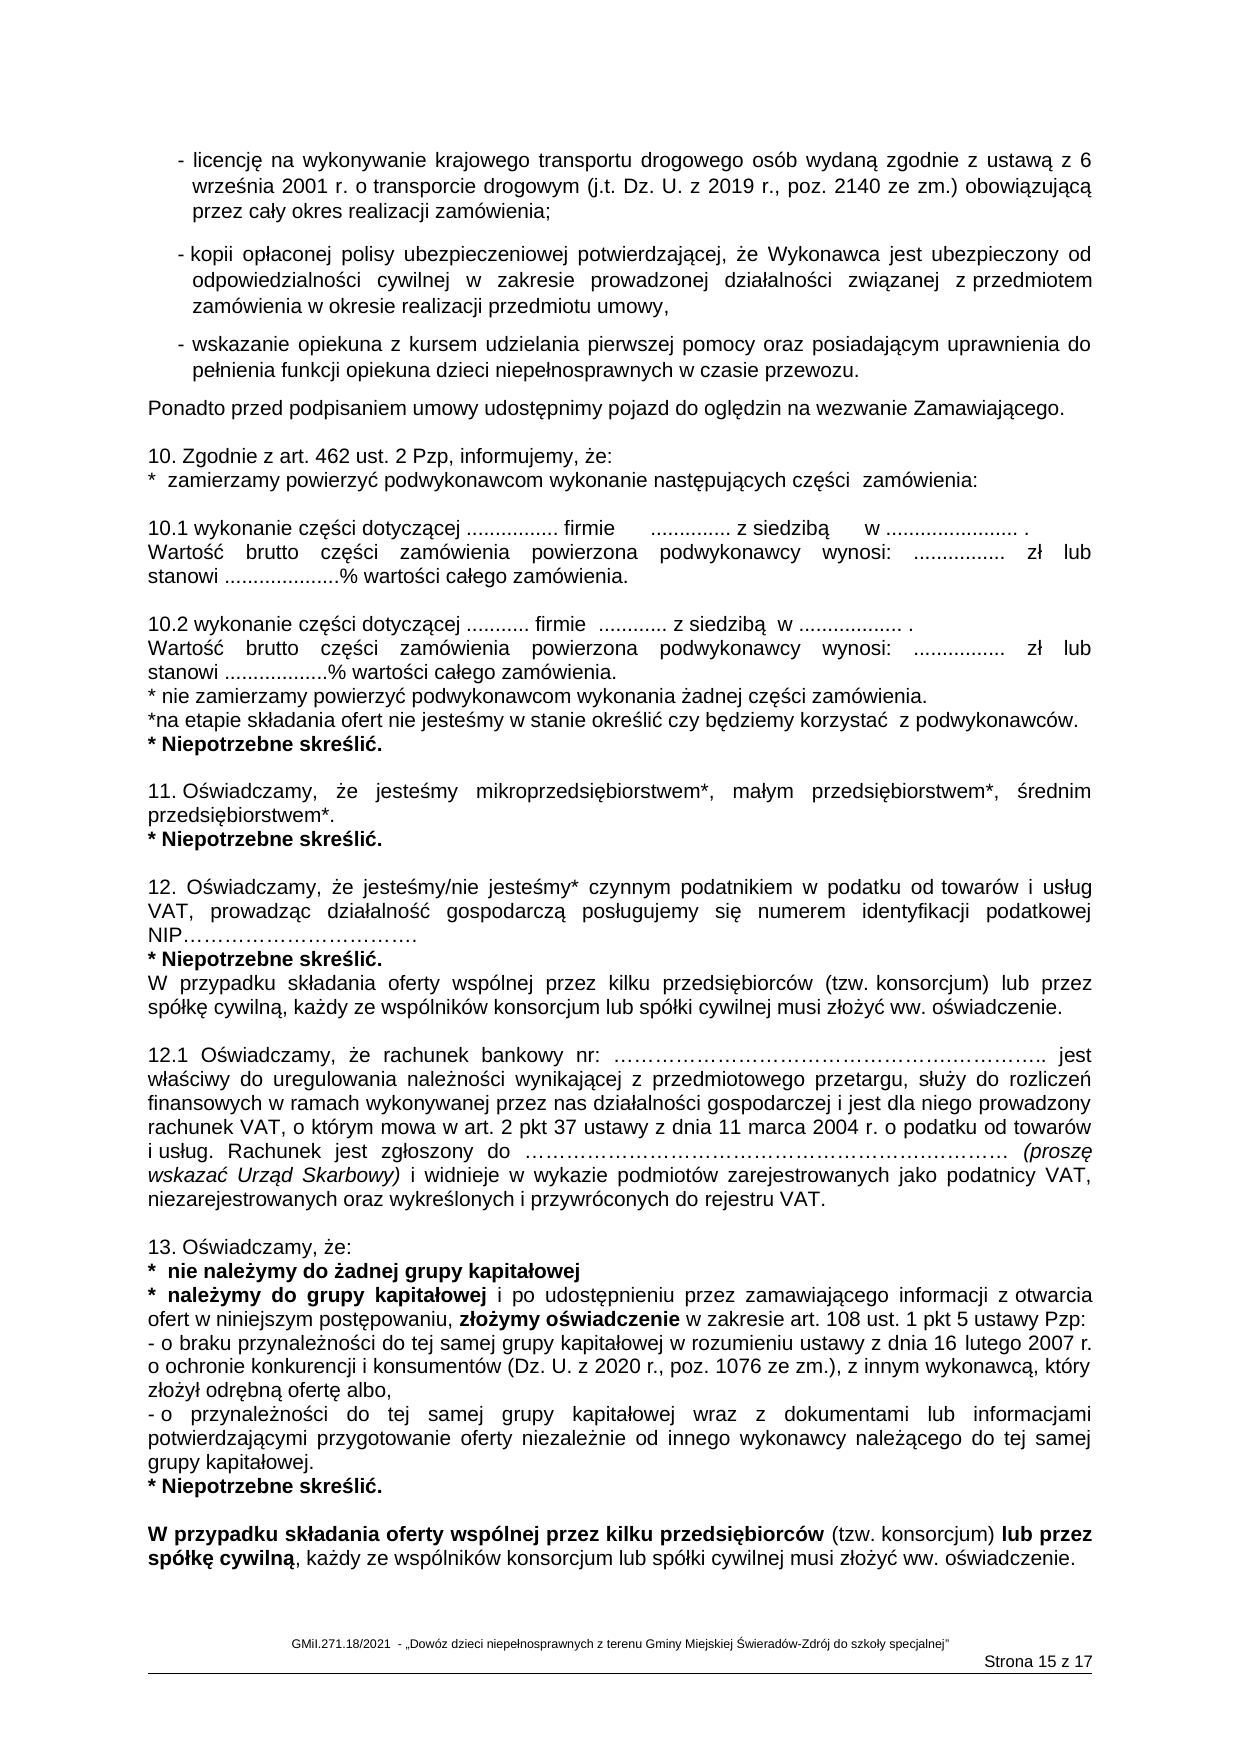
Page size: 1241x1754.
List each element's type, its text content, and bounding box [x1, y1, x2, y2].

text * Niepotrzebne skreślić. [148, 827, 1092, 851]
text - o przynależności do tej samej grupy kapitałowej wraz z dokumentami lub informacjami potwierdzającymi przygotowanie oferty niezależnie od innego wykonawcy należącego do tej samej grupy kapitałowej. [148, 1402, 1092, 1474]
text - wskazanie opiekuna z kursem udzielania pierwszej pomocy oraz posiadającym uprawnienia do pełnienia funkcji opiekuna dzieci niepełnosprawnych w czasie przewozu. [177, 332, 1092, 382]
text * Niepotrzebne skreślić. [148, 947, 1092, 971]
text - licencję na wykonywanie krajowego transportu drogowego osób wydaną zgodnie z ustawą z 6 września 2001 r. o transporcie drogowym (j.t. Dz. U. z 2019 r., poz. 2140 ze zm.) obowiązującą przez cały okres realizacji zamówienia; [177, 148, 1092, 223]
text 11. Oświadczamy, że jesteśmy mikroprzedsiębiorstwem*, małym przedsiębiorstwem*, średnim przedsiębiorstwem*. [148, 779, 1092, 827]
text Wartość brutto części zamówienia powierzona podwykonawcy wynosi: ................ zł lub stanowi ....................% wartości całego zamówienia. [148, 540, 1092, 588]
text W przypadku składania oferty wspólnej przez kilku przedsiębiorców (tzw. konsorcjum) lub przez spółkę cywilną, każdy ze wspólników konsorcjum lub spółki cywilnej musi złożyć ww. oświadczenie. [148, 1522, 1092, 1570]
text 12. Oświadczamy, że jesteśmy/nie jesteśmy* czynnym podatnikiem w podatku od towarów i usług VAT, prowadząc działalność gospodarczą posługujemy się numerem identyfikacji podatkowej NIP……………………………. [148, 875, 1092, 947]
text W przypadku składania oferty wspólnej przez kilku przedsiębiorców (tzw. konsorcjum) lub przez spółkę cywilną, każdy ze wspólników konsorcjum lub spółki cywilnej musi złożyć ww. oświadczenie. [148, 971, 1092, 1019]
text - o braku przynależności do tej samej grupy kapitałowej w rozumieniu ustawy z dnia 16 lutego 2007 r. o ochronie konkurencji i konsumentów (Dz. U. z 2020 r., poz. 1076 ze zm.), z innym wykonawcą, który złożył odrębną ofertę albo, [148, 1330, 1092, 1402]
text 12.1 Oświadczamy, że rachunek bankowy nr: ………………………………………….………….. jest właściwy do uregulowania należności wynikającej z przedmiotowego przetargu, służy do rozliczeń finansowych w ramach wykonywanej przez nas działalności gospodarczej i jest dla niego prowadzony rachunek VAT, o którym mowa w art. 2 pkt 37 ustawy z dnia 11 marca 2004 r. o podatku od towarów i usług. Rachunek jest zgłoszony do ………………………………………………….………… (proszę wskazać Urząd Skarbowy) i widnieje w wykazie podmiotów zarejestrowanych jako podatnicy VAT, niezarejestrowanych oraz wykreślonych i przywróconych do rejestru VAT. [148, 1043, 1092, 1211]
text *na etapie składania ofert nie jesteśmy w stanie określić czy będziemy korzystać z podwykonawców. [148, 707, 1092, 731]
text * należymy do grupy kapitałowej i po udostępnieniu przez zamawiającego informacji z otwarcia ofert w niniejszym postępowaniu, złożymy oświadczenie w zakresie art. 108 ust. 1 pkt 5 ustawy Pzp: [148, 1282, 1092, 1330]
text * Niepotrzebne skreślić. [148, 1474, 1092, 1498]
text * nie należymy do żadnej grupy kapitałowej [148, 1258, 1092, 1282]
text Wartość brutto części zamówienia powierzona podwykonawcy wynosi: ................ zł lub stanowi ..................% wartości całego zamówienia. [148, 636, 1092, 683]
text * Niepotrzebne skreślić. [148, 731, 1092, 755]
text 13. Oświadczamy, że: [148, 1234, 1092, 1258]
text 10.2 wykonanie części dotyczącej ........... firmie ............ z siedzibą w .................. . [148, 612, 1092, 636]
text * zamierzamy powierzyć podwykonawcom wykonanie następujących części zamówienia: [148, 468, 1092, 492]
text 10. Zgodnie z art. 462 ust. 2 Pzp, informujemy, że: [148, 444, 1092, 468]
text Ponadto przed podpisaniem umowy udostępnimy pojazd do oględzin na wezwanie Zamawiającego. [148, 396, 1092, 420]
text * nie zamierzamy powierzyć podwykonawcom wykonania żadnej części zamówienia. [148, 683, 1092, 707]
text - kopii opłaconej polisy ubezpieczeniowej potwierdzającej, że Wykonawca jest ubezpieczony od odpowiedzialności cywilnej w zakresie prowadzonej działalności związanej z przedmiotem zamówienia w okresie realizacji przedmiotu umowy, [177, 242, 1092, 317]
text 10.1 wykonanie części dotyczącej ................ firmie .............. z siedzibą w ....................... . [148, 516, 1092, 540]
